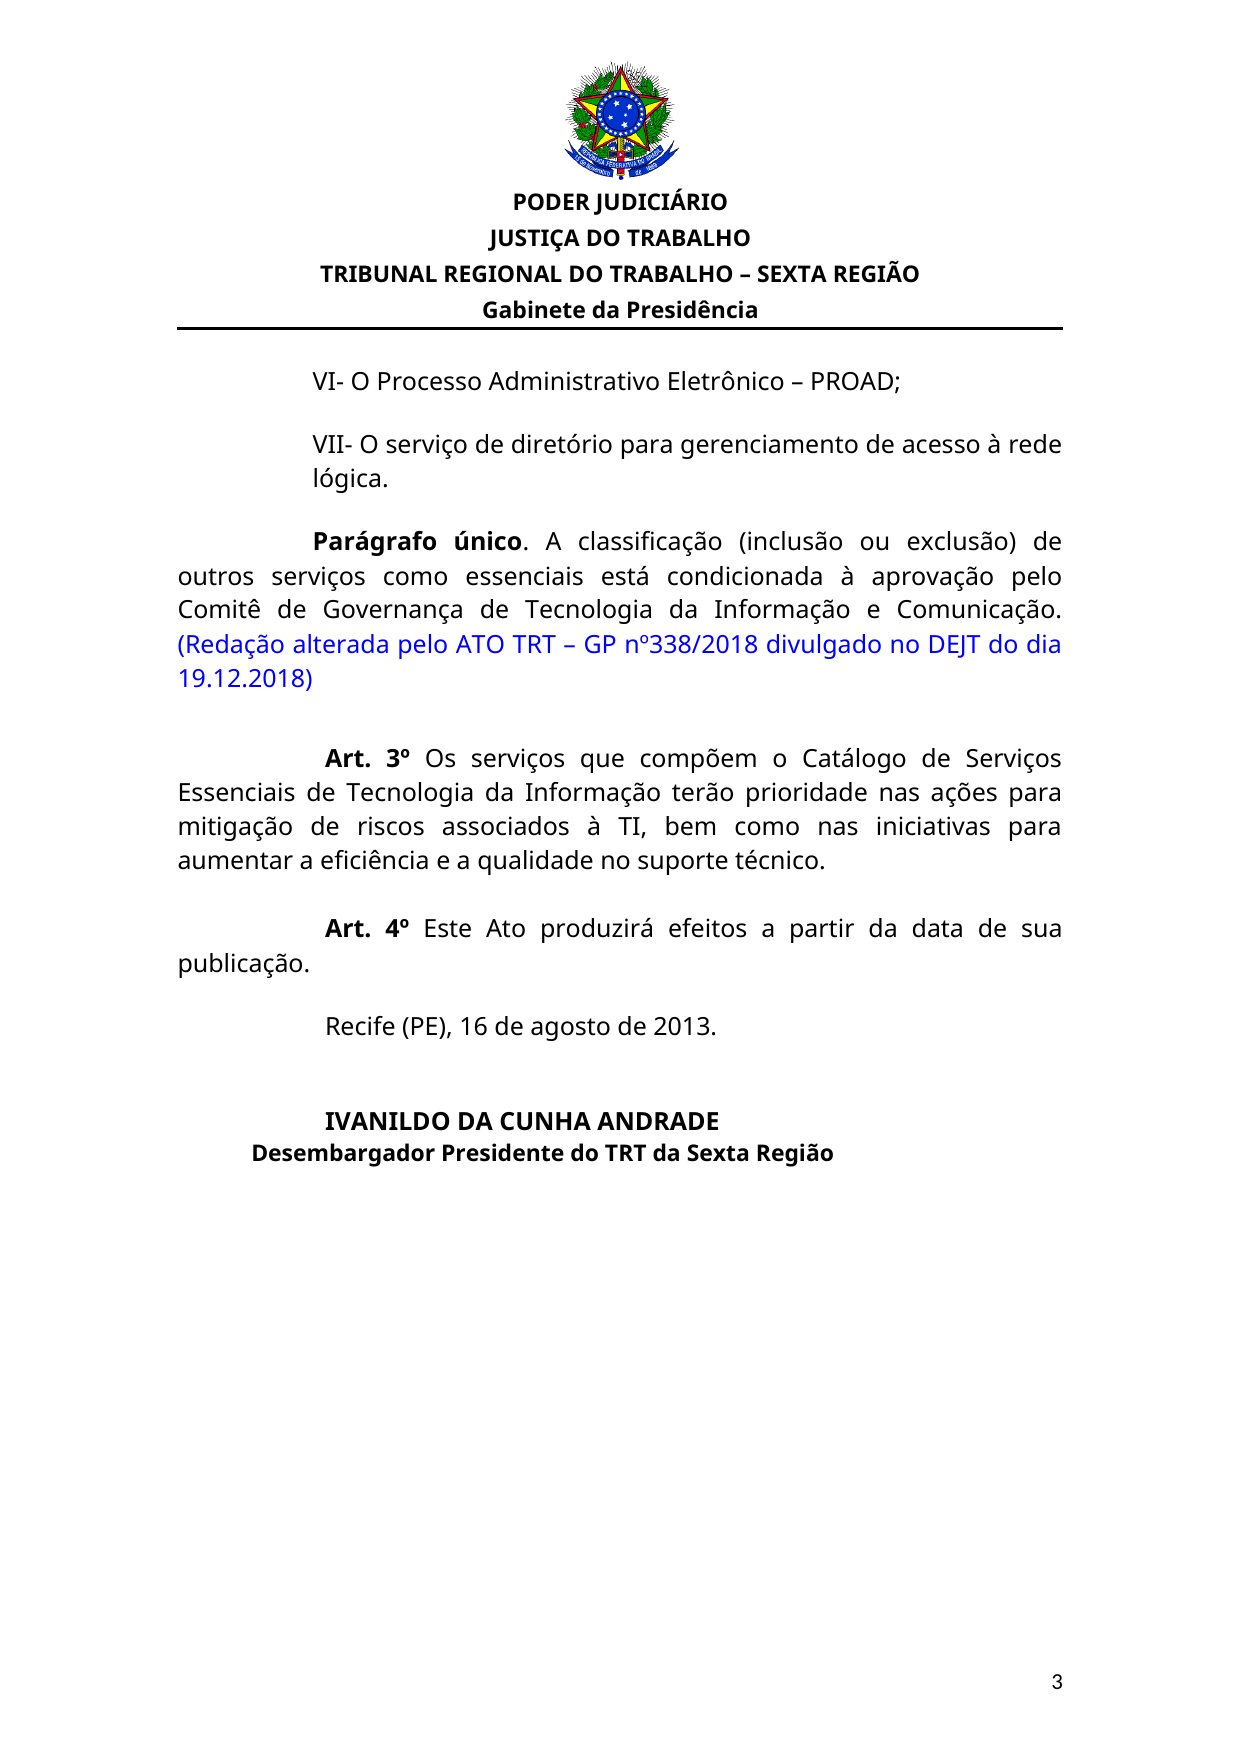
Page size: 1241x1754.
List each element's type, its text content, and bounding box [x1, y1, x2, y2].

text IVANILDO DA CUNHA ANDRADE [177, 1105, 1063, 1136]
text VII- O serviço de diretório para gerenciamento de acesso à rede lógica. [312, 427, 1063, 495]
text Desembargador Presidente do TRT da Sexta Região [177, 1136, 1063, 1167]
text VI- O Processo Administrativo Eletrônico – PROAD; [312, 363, 1063, 398]
picture [558, 58, 682, 182]
text Parágrafo único. A classificação (inclusão ou exclusão) de outros serviços como essenciais está condicionada à aprovação pelo Comitê de Governança de Tecnologia da Informação e Comunicação. (Redação alterada pelo ATO TRT – GP nº338/2018 divulgado no DEJT do dia 19.12.2018) [177, 524, 1063, 694]
text Recife (PE), 16 de agosto de 2013. [207, 1008, 1063, 1042]
text Art. 4º Este Ato produzirá efeitos a partir da data de sua publicação. [177, 911, 1063, 979]
text Art. 3º Os serviços que compõem o Catálogo de Serviços Essenciais de Tecnologia da Informação terão prioridade nas ações para mitigação de riscos associados à TI, bem como nas iniciativas para aumentar a eficiência e a qualidade no suporte técnico. [177, 741, 1063, 877]
